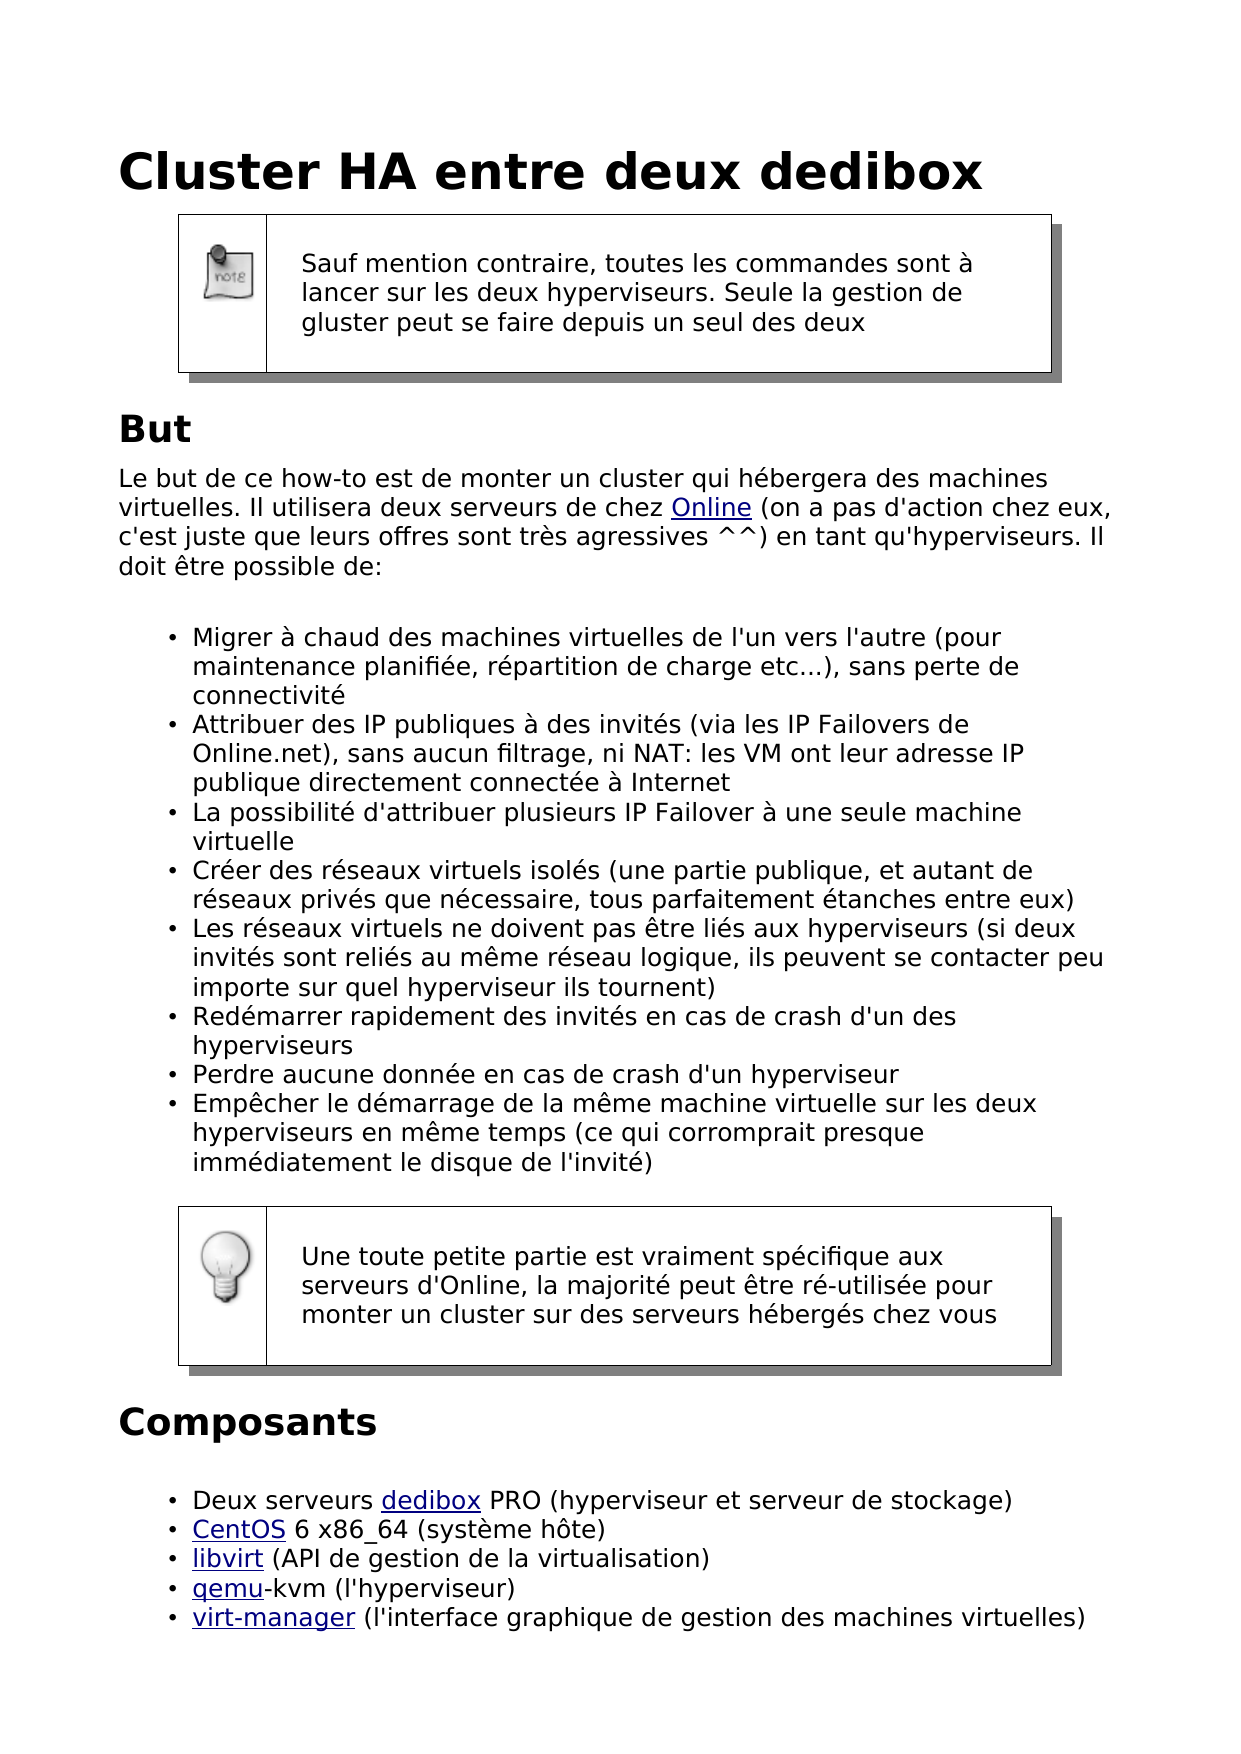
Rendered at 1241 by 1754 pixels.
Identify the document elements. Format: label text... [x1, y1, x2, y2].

list Les réseaux virtuels ne doivent pas être liés aux hyperviseurs (si deux invités sont reliés au même réseau logique, ils peuvent se contacter peu importe sur quel hyperviseur ils tournent) [177, 914, 1122, 1002]
table_header Sauf mention contraire, toutes les commandes sont à lancer sur les deux hyperviseurs. Seule la gestion de gluster peut se faire depuis un seul des deux [267, 215, 1051, 372]
subtitle But [118, 408, 1122, 452]
list Perdre aucune donnée en cas de crash d'un hyperviseur [177, 1060, 1122, 1089]
list Attribuer des IP publiques à des invités (via les IP Failovers de Online.net), sans aucun filtrage, ni NAT: les VM ont leur adresse IP publique directement connectée à Internet [177, 710, 1122, 798]
table_header [179, 215, 266, 372]
table_header Une toute petite partie est vraiment spécifique aux serveurs d'Online, la majorité peut être ré-utilisée pour monter un cluster sur des serveurs hébergés chez vous [267, 1207, 1051, 1365]
list Créer des réseaux virtuels isolés (une partie publique, et autant de réseaux privés que nécessaire, tous parfaitement étanches entre eux) [177, 856, 1122, 914]
list Empêcher le démarrage de la même machine virtuelle sur les deux hyperviseurs en même temps (ce qui corromprait presque immédiatement le disque de l'invité) [177, 1089, 1122, 1177]
table_header [179, 1207, 266, 1365]
list CentOS 6 x86_64 (système hôte) [177, 1515, 1122, 1544]
list Redémarrer rapidement des invités en cas de crash d'un des hyperviseurs [177, 1002, 1122, 1060]
list Deux serveurs dedibox PRO (hyperviseur et serveur de stockage) [177, 1486, 1122, 1515]
list Migrer à chaud des machines virtuelles de l'un vers l'autre (pour maintenance planifiée, répartition de charge etc...), sans perte de connectivité [177, 623, 1122, 710]
picture [190, 237, 266, 313]
list qemu-kvm (l'hyperviseur) [177, 1574, 1122, 1603]
subtitle Composants [118, 1401, 1122, 1444]
list libvirt (API de gestion de la virtualisation) [177, 1544, 1122, 1574]
list La possibilité d'attribuer plusieurs IP Failover à une seule machine virtuelle [177, 798, 1122, 856]
text Le but de ce how-to est de monter un cluster qui hébergera des machines virtuelles. Il utilisera deux serveurs de chez Online (on a pas d'action chez eux, c'est juste que leurs offres sont très agressives ^^) en tant qu'hyperviseurs. Il doit être possible de: [118, 464, 1122, 581]
picture [190, 1230, 266, 1306]
subtitle Cluster HA entre deux dedibox [118, 143, 1122, 201]
list virt-manager (l'interface graphique de gestion des machines virtuelles) [177, 1603, 1122, 1632]
